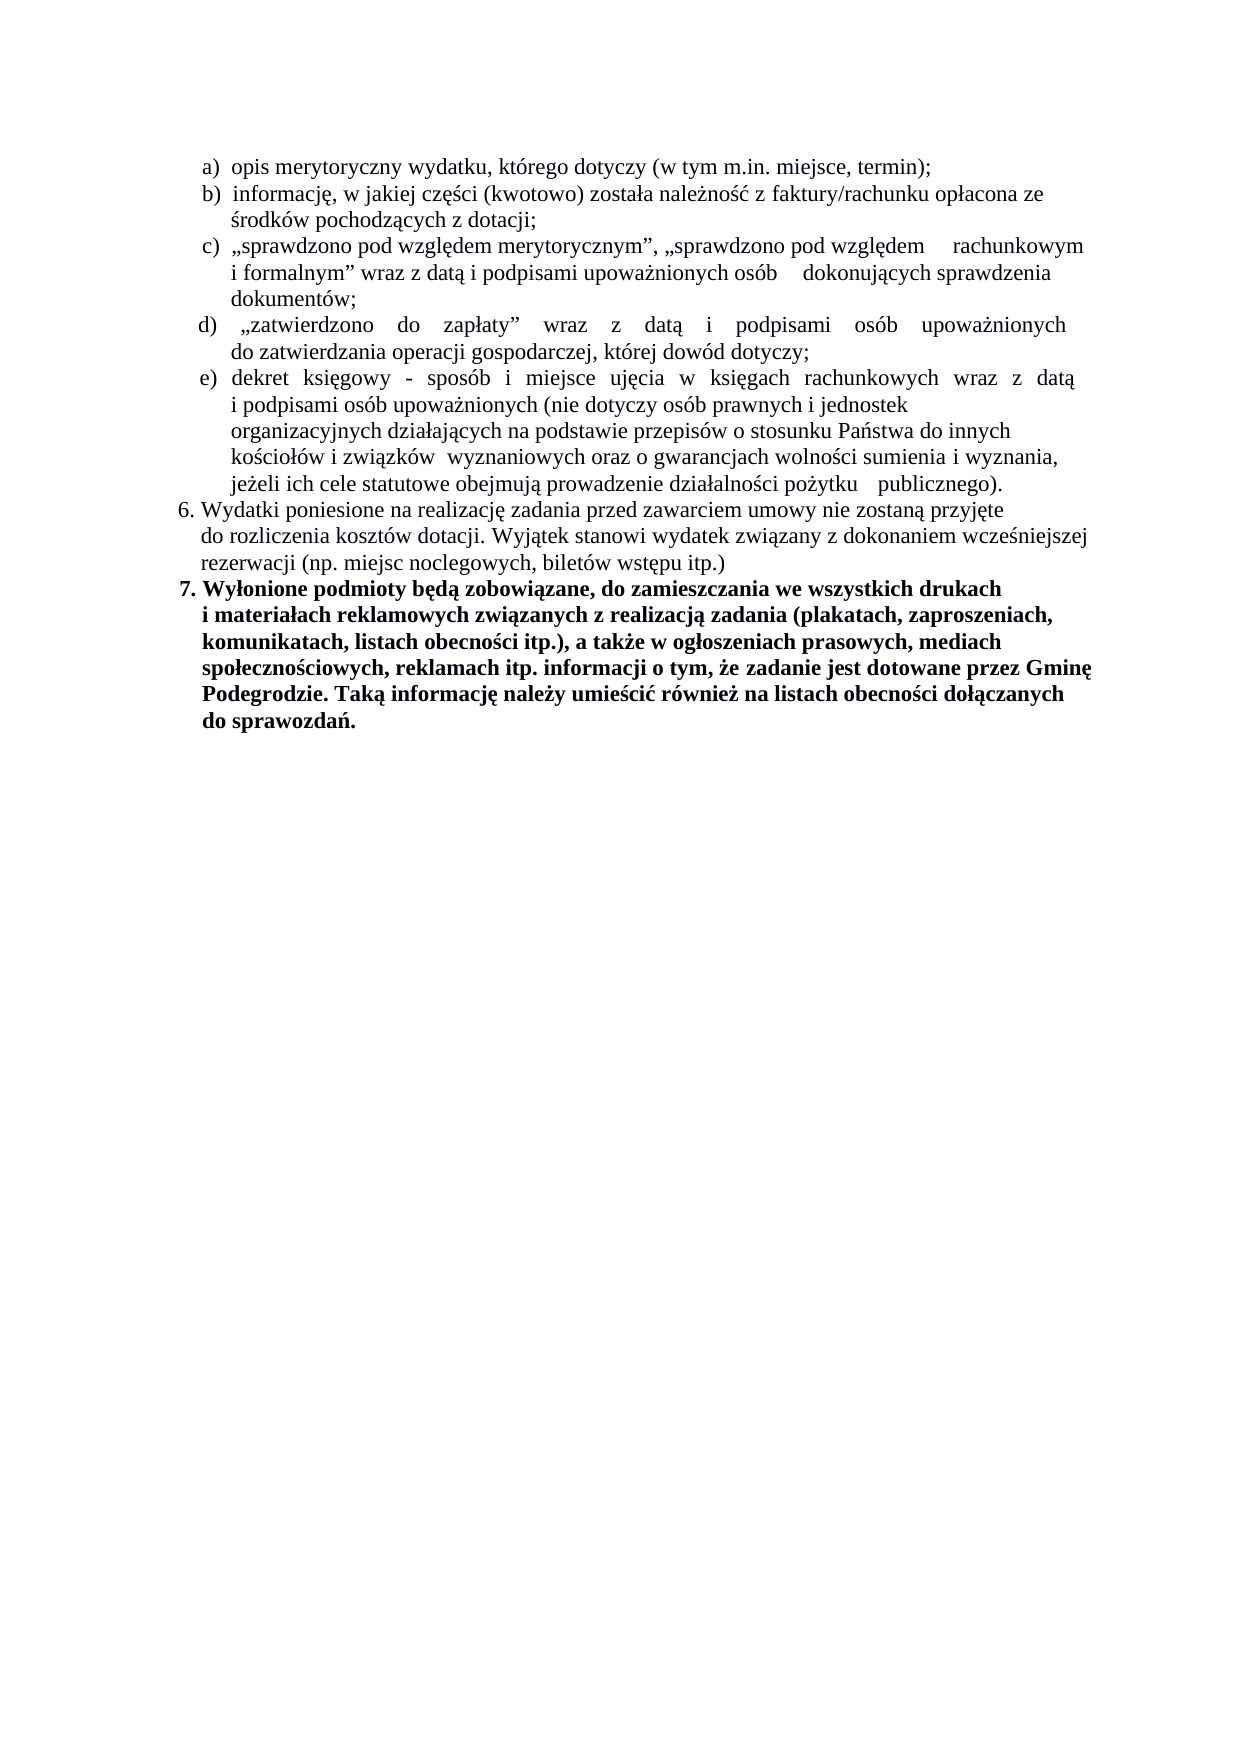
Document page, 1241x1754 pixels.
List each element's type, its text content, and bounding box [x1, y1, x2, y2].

text 6. Wydatki poniesione na realizację zadania przed zawarciem umowy nie zostaną przyjęte [172, 496, 1092, 522]
text do sprawozdań. [128, 707, 1092, 733]
text a) opis merytoryczny wydatku, którego dotyczy (w tym m.in. miejsce, termin); [128, 153, 1092, 180]
text jeżeli ich cele statutowe obejmują prowadzenie działalności pożytku publicznego). [128, 470, 1092, 496]
text d) „zatwierdzono do zapłaty” wraz z datą i podpisami osób upoważnionych do zatwierdzania operacji gospodarczej, której dowód dotyczy; [128, 312, 1092, 364]
text e) dekret księgowy - sposób i miejsce ujęcia w księgach rachunkowych wraz z datą i podpisami osób upoważnionych (nie dotyczy osób prawnych i jednostek [128, 364, 1092, 417]
text i materiałach reklamowych związanych z realizacją zadania (plakatach, zaproszeniach, [128, 601, 1092, 628]
text dokumentów; [128, 285, 1092, 312]
text Podegrodzie. Taką informację należy umieścić również na listach obecności dołączanych [128, 681, 1092, 707]
text 7. Wyłonione podmioty będą zobowiązane, do zamieszczania we wszystkich drukach [128, 575, 1092, 601]
text społecznościowych, reklamach itp. informacji o tym, że zadanie jest dotowane przez Gminę [128, 654, 1092, 681]
text b) informację, w jakiej części (kwotowo) została należność z faktury/rachunku opłacona ze [128, 180, 1092, 206]
text środków pochodzących z dotacji; [128, 206, 1092, 232]
text kościołów i związków wyznaniowych oraz o gwarancjach wolności sumienia i wyznania, [128, 443, 1092, 470]
text komunikatach, listach obecności itp.), a także w ogłoszeniach prasowych, mediach [128, 628, 1092, 654]
text do rozliczenia kosztów dotacji. Wyjątek stanowi wydatek związany z dokonaniem wcześniejszej [172, 522, 1092, 549]
text organizacyjnych działających na podstawie przepisów o stosunku Państwa do innych [128, 417, 1092, 443]
text rezerwacji (np. miejsc noclegowych, biletów wstępu itp.) [172, 549, 1092, 575]
text c) „sprawdzono pod względem merytorycznym”, „sprawdzono pod względem rachunkowym [128, 232, 1092, 259]
text i formalnym” wraz z datą i podpisami upoważnionych osób dokonujących sprawdzenia [128, 259, 1092, 285]
